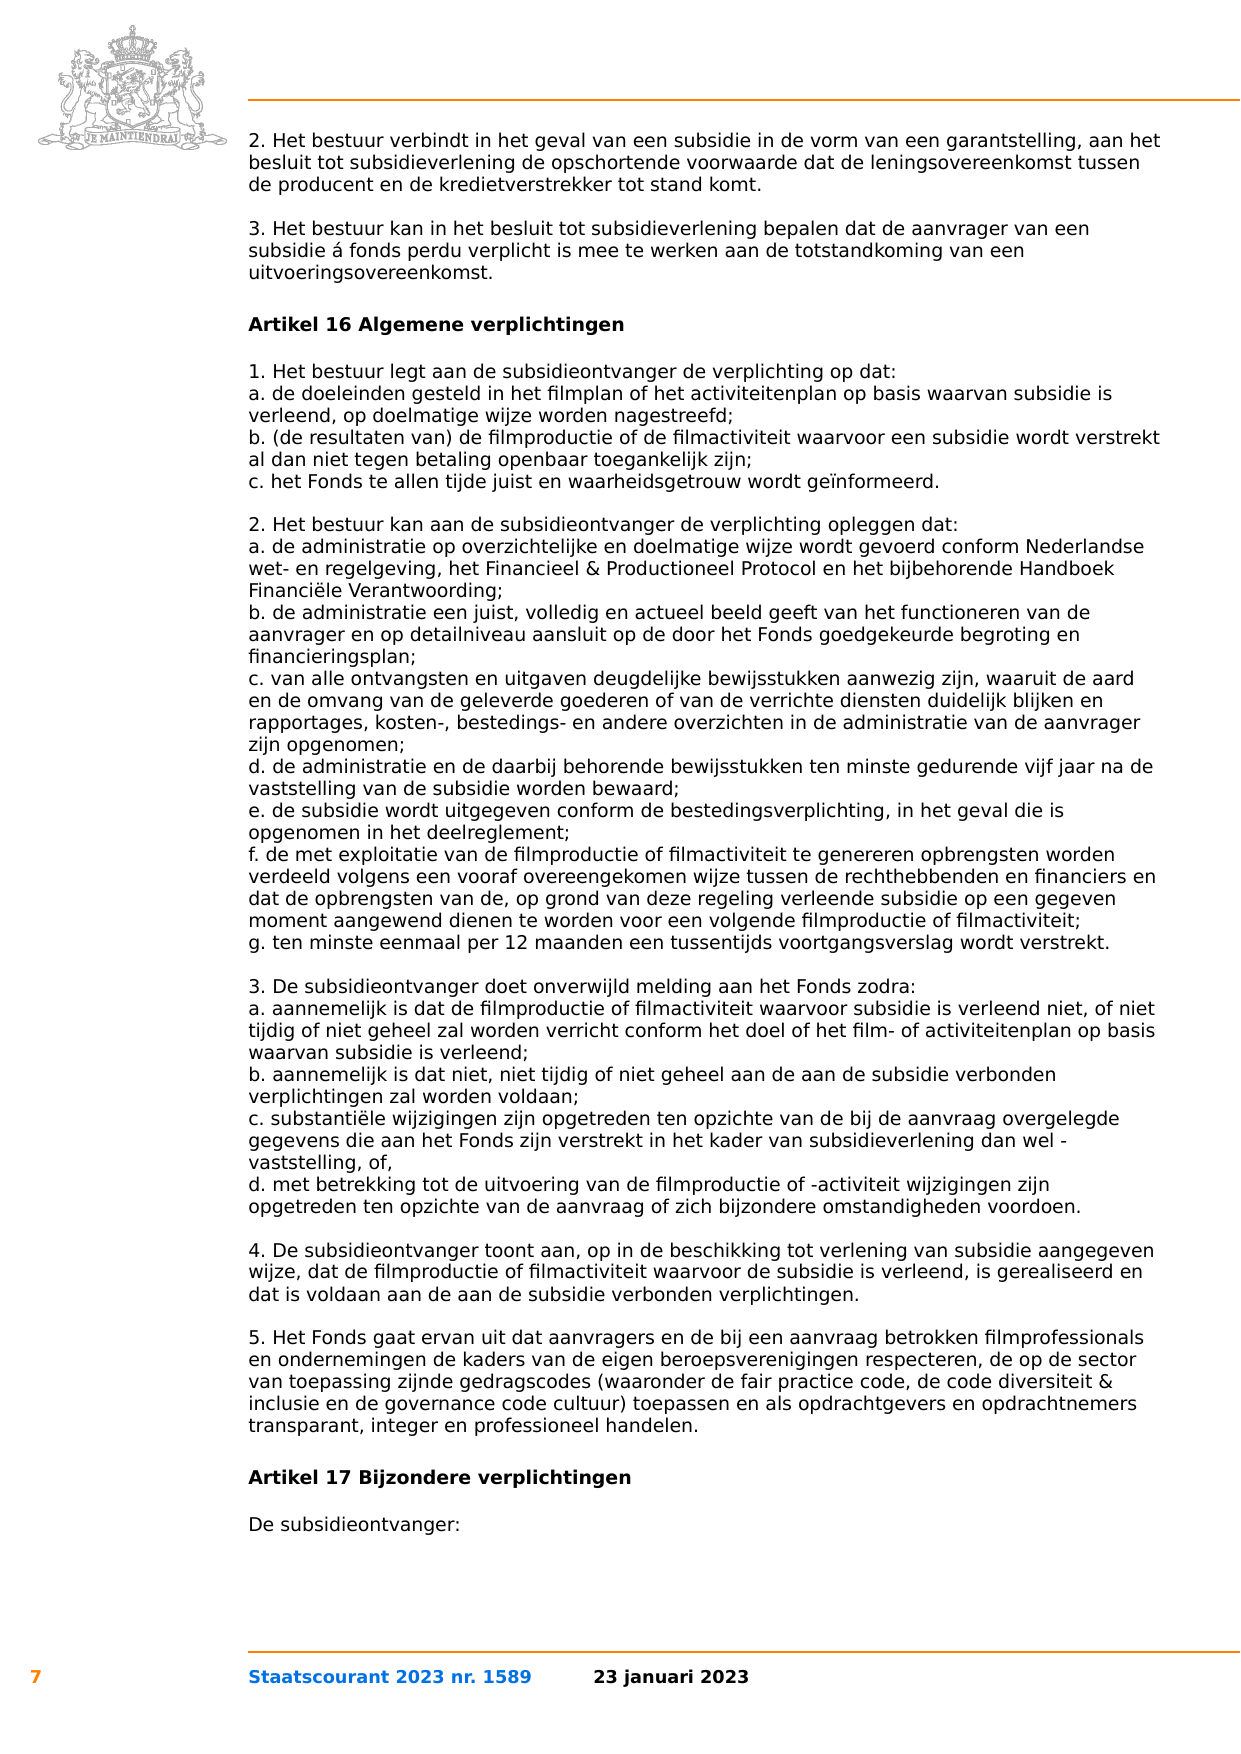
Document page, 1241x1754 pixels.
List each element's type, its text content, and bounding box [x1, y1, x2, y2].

text 3. De subsidieontvanger doet onverwijld melding aan het Fonds zodra: [248, 976, 1163, 998]
text e. de subsidie wordt uitgegeven conform de bestedingsverplichting, in het geval die is opgenomen in het deelreglement; [248, 800, 1163, 844]
text d. de administratie en de daarbij behorende bewijsstukken ten minste gedurende vijf jaar na de vaststelling van de subsidie worden bewaard; [248, 756, 1163, 800]
text 2. Het bestuur verbindt in het geval van een subsidie in de vorm van een garantstelling, aan het besluit tot subsidieverlening de opschortende voorwaarde dat de leningsovereenkomst tussen de producent en de kredietverstrekker tot stand komt. [248, 130, 1163, 196]
text c. substantiële wijzigingen zijn opgetreden ten opzichte van de bij de aanvraag overgelegde gegevens die aan het Fonds zijn verstrekt in het kader van subsidieverlening dan wel -vaststelling, of, [248, 1108, 1163, 1174]
text 4. De subsidieontvanger toont aan, op in de beschikking tot verlening van subsidie aangegeven wijze, dat de filmproductie of filmactiviteit waarvoor de subsidie is verleend, is gerealiseerd en dat is voldaan aan de aan de subsidie verbonden verplichtingen. [248, 1239, 1163, 1305]
text b. aannemelijk is dat niet, niet tijdig of niet geheel aan de aan de subsidie verbonden verplichtingen zal worden voldaan; [248, 1064, 1163, 1108]
text a. de administratie op overzichtelijke en doelmatige wijze wordt gevoerd conform Nederlandse wet- en regelgeving, het Financieel & Productioneel Protocol en het bijbehorende Handboek Financiële Verantwoording; [248, 536, 1163, 602]
text 5. Het Fonds gaat ervan uit dat aanvragers en de bij een aanvraag betrokken filmprofessionals en ondernemingen de kaders van de eigen beroepsverenigingen respecteren, de op de sector van toepassing zijnde gedragscodes (waaronder de fair practice code, de code diversiteit & inclusie en de governance code cultuur) toepassen en als opdrachtgevers en opdrachtnemers transparant, integer en professioneel handelen. [248, 1327, 1163, 1437]
text a. aannemelijk is dat de filmproductie of filmactiviteit waarvoor subsidie is verleend niet, of niet tijdig of niet geheel zal worden verricht conform het doel of het film- of activiteitenplan op basis waarvan subsidie is verleend; [248, 998, 1163, 1064]
text f. de met exploitatie van de filmproductie of filmactiviteit te genereren opbrengsten worden verdeeld volgens een vooraf overeengekomen wijze tussen de rechthebbenden en financiers en dat de opbrengsten van de, op grond van deze regeling verleende subsidie op een gegeven moment aangewend dienen te worden voor een volgende filmproductie of filmactiviteit; [248, 844, 1163, 932]
text b. de administratie een juist, volledig en actueel beeld geeft van het functioneren van de aanvrager en op detailniveau aansluit op de door het Fonds goedgekeurde begroting en financieringsplan; [248, 602, 1163, 668]
text 2. Het bestuur kan aan de subsidieontvanger de verplichting opleggen dat: [248, 514, 1163, 536]
text a. de doeleinden gesteld in het filmplan of het activiteitenplan op basis waarvan subsidie is verleend, op doelmatige wijze worden nagestreefd; [248, 383, 1163, 427]
picture [38, 25, 227, 150]
text c. het Fonds te allen tijde juist en waarheidsgetrouw wordt geïnformeerd. [248, 471, 1163, 492]
text d. met betrekking tot de uitvoering van de filmproductie of -activiteit wijzigingen zijn opgetreden ten opzichte van de aanvraag of zich bijzondere omstandigheden voordoen. [248, 1174, 1163, 1218]
text 3. Het bestuur kan in het besluit tot subsidieverlening bepalen dat de aanvrager van een subsidie á fonds perdu verplicht is mee te werken aan de totstandkoming van een uitvoeringsovereenkomst. [248, 218, 1163, 284]
text g. ten minste eenmaal per 12 maanden een tussentijds voortgangsverslag wordt verstrekt. [248, 932, 1163, 954]
subtitle Artikel 16 Algemene verplichtingen [248, 314, 1163, 336]
text 1. Het bestuur legt aan de subsidieontvanger de verplichting op dat: [248, 361, 1163, 383]
text De subsidieontvanger: [248, 1514, 1163, 1536]
text c. van alle ontvangsten en uitgaven deugdelijke bewijsstukken aanwezig zijn, waaruit de aard en de omvang van de geleverde goederen of van de verrichte diensten duidelijk blijken en rapportages, kosten-, bestedings- en andere overzichten in de administratie van de aanvrager zijn opgenomen; [248, 668, 1163, 756]
subtitle Artikel 17 Bijzondere verplichtingen [248, 1467, 1163, 1489]
text b. (de resultaten van) de filmproductie of de filmactiviteit waarvoor een subsidie wordt verstrekt al dan niet tegen betaling openbaar toegankelijk zijn; [248, 427, 1163, 471]
